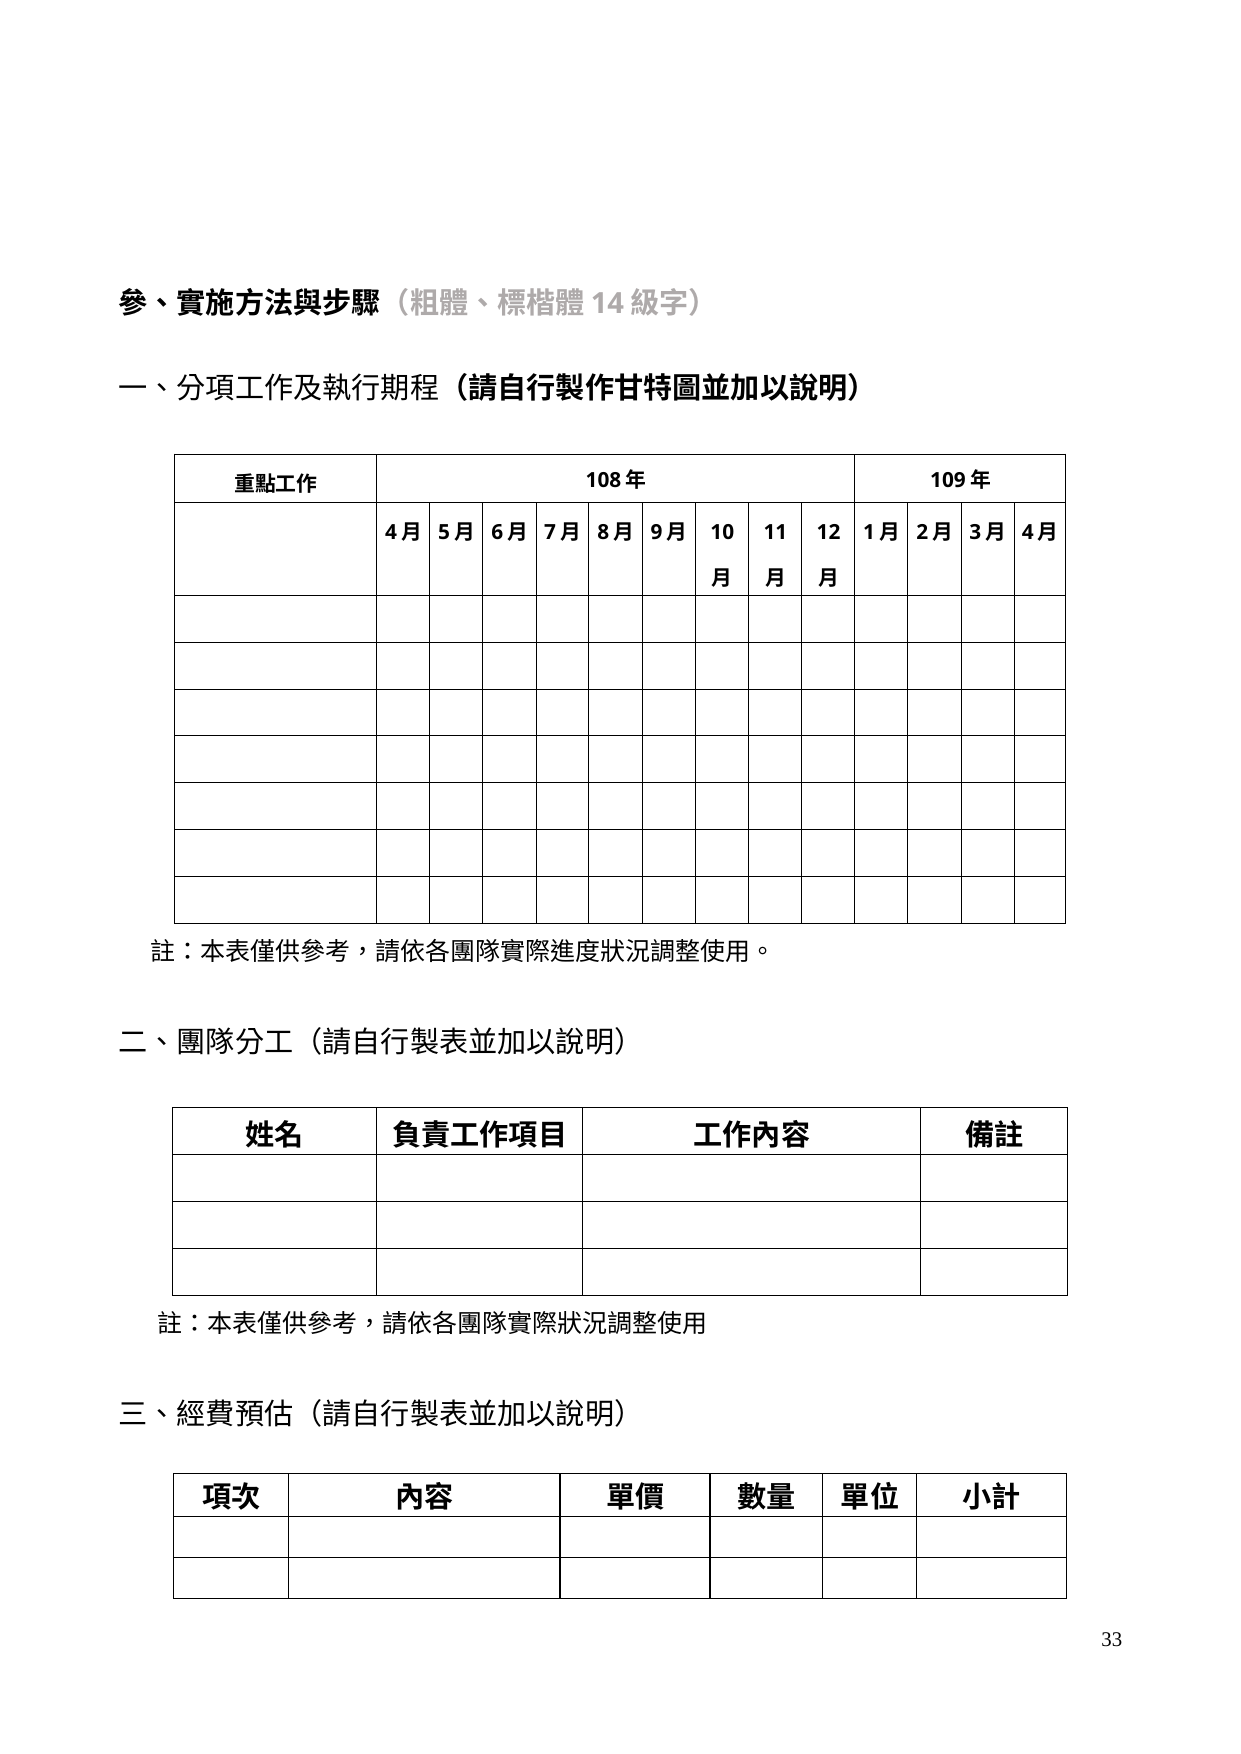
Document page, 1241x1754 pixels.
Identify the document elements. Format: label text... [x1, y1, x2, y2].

table_cell [589, 736, 642, 782]
table_cell [537, 690, 588, 735]
table_cell [908, 690, 961, 735]
table_cell [1015, 596, 1065, 642]
table_cell 10月 [696, 503, 748, 595]
table_cell [908, 783, 961, 829]
table_header 108年 [377, 455, 854, 502]
table_cell 3月 [962, 503, 1014, 595]
table_cell [430, 643, 482, 688]
table_cell 7月 [537, 503, 588, 595]
table_cell [855, 783, 907, 829]
table_cell [1015, 690, 1065, 735]
table_cell [921, 1249, 1067, 1295]
table_cell [483, 736, 536, 782]
table_cell [749, 877, 801, 923]
table_cell [802, 783, 854, 829]
table_cell [483, 783, 536, 829]
table_cell 12月 [802, 503, 854, 595]
table_cell [1015, 830, 1065, 876]
table_cell [430, 877, 482, 923]
table_cell [855, 690, 907, 735]
table_cell [1015, 783, 1065, 829]
subtitle 參、實施方法與步驟（粗體、標楷體14級字） [118, 281, 1122, 322]
table_cell [377, 783, 429, 829]
table_cell [696, 877, 748, 923]
table_cell [962, 783, 1014, 829]
table_cell [589, 643, 642, 688]
table_cell [908, 736, 961, 782]
table_cell 6月 [483, 503, 536, 595]
table_header 姓名 [173, 1108, 376, 1154]
table_cell [175, 830, 376, 876]
table_cell [802, 643, 854, 688]
table_header 負責工作項目 [377, 1108, 582, 1154]
table_cell [537, 596, 588, 642]
table_cell [921, 1155, 1067, 1201]
table_cell [174, 1517, 288, 1557]
table_header 小計 [917, 1474, 1066, 1516]
table_cell 9月 [643, 503, 695, 595]
text 一、分項工作及執行期程（請自行製作甘特圖並加以說明） [118, 362, 1122, 408]
table_cell [377, 643, 429, 688]
table_cell [643, 877, 695, 923]
table_cell [908, 830, 961, 876]
table_cell [696, 643, 748, 688]
table_cell [962, 690, 1014, 735]
table_header 重點工作 [175, 455, 376, 502]
table_cell [823, 1517, 916, 1557]
table_cell [908, 877, 961, 923]
table_cell [711, 1517, 822, 1557]
table_header 工作內容 [583, 1108, 920, 1154]
text 註：本表僅供參考，請依各團隊實際進度狀況調整使用。 [118, 924, 1122, 970]
table_cell [377, 1249, 582, 1295]
table_cell [377, 690, 429, 735]
table_cell [483, 596, 536, 642]
table_cell [962, 643, 1014, 688]
table_cell [430, 830, 482, 876]
table_cell [802, 830, 854, 876]
table_cell [643, 690, 695, 735]
table_cell [589, 596, 642, 642]
table_cell [802, 736, 854, 782]
table_cell [749, 643, 801, 688]
table_cell [537, 736, 588, 782]
table_cell 8月 [589, 503, 642, 595]
table_cell [173, 1155, 376, 1201]
table_cell [583, 1155, 920, 1201]
table_cell [855, 643, 907, 688]
text 註：本表僅供參考，請依各團隊實際狀況調整使用 [118, 1296, 1122, 1342]
table_cell [855, 877, 907, 923]
table_cell [1015, 736, 1065, 782]
table_cell 4月 [377, 503, 429, 595]
table_cell [589, 783, 642, 829]
table_cell [749, 690, 801, 735]
table_cell [711, 1558, 822, 1598]
table_header 單價 [561, 1474, 709, 1516]
table_cell [962, 830, 1014, 876]
table_cell [589, 690, 642, 735]
table_cell [855, 596, 907, 642]
table_cell [561, 1558, 709, 1598]
table_cell [289, 1558, 559, 1598]
table_header 單位 [823, 1474, 916, 1516]
table_cell [962, 736, 1014, 782]
text 三、經費預估（請自行製表並加以說明） [118, 1387, 1122, 1433]
table_cell [430, 736, 482, 782]
table_cell [589, 877, 642, 923]
table_cell [377, 1155, 582, 1201]
table_header 項次 [174, 1474, 288, 1516]
table_cell [289, 1517, 559, 1557]
table_cell [643, 830, 695, 876]
table_cell [696, 690, 748, 735]
table_cell 5月 [430, 503, 482, 595]
table_cell [430, 783, 482, 829]
table_cell [696, 736, 748, 782]
table_cell [583, 1202, 920, 1248]
table_cell 4月 [1015, 503, 1065, 595]
table_cell [175, 736, 376, 782]
table_cell [1015, 877, 1065, 923]
table_cell [377, 1202, 582, 1248]
table_cell [175, 596, 376, 642]
table_header 109年 [855, 455, 1065, 502]
table_cell [908, 596, 961, 642]
table_cell [1015, 643, 1065, 688]
table_cell [917, 1517, 1066, 1557]
table_cell [643, 596, 695, 642]
table_cell [377, 596, 429, 642]
table_cell [696, 596, 748, 642]
table_cell [483, 690, 536, 735]
table_cell [430, 690, 482, 735]
table_cell [377, 736, 429, 782]
table_cell [175, 783, 376, 829]
table_cell [749, 783, 801, 829]
table_cell [749, 596, 801, 642]
table_cell 1月 [855, 503, 907, 595]
table_cell [430, 596, 482, 642]
table_cell [537, 830, 588, 876]
table_cell [377, 877, 429, 923]
table_cell [174, 1558, 288, 1598]
table_cell [377, 830, 429, 876]
table_cell [483, 830, 536, 876]
table_cell [921, 1202, 1067, 1248]
table_cell [696, 830, 748, 876]
table_cell [483, 643, 536, 688]
table_cell [749, 830, 801, 876]
table_cell [537, 643, 588, 688]
table_header 數量 [711, 1474, 822, 1516]
table_cell [561, 1517, 709, 1557]
table_cell [855, 830, 907, 876]
table_cell [802, 596, 854, 642]
table_cell [483, 877, 536, 923]
table_cell [589, 830, 642, 876]
table_cell [643, 736, 695, 782]
table_header 備註 [921, 1108, 1067, 1154]
table_cell 2月 [908, 503, 961, 595]
table_cell [823, 1558, 916, 1598]
table_cell [749, 736, 801, 782]
table_cell [643, 643, 695, 688]
table_cell [908, 643, 961, 688]
table_cell [173, 1249, 376, 1295]
text 二、團隊分工（請自行製表並加以說明） [118, 1016, 1122, 1061]
table_cell [175, 877, 376, 923]
table_cell [175, 690, 376, 735]
table_cell [537, 783, 588, 829]
table_header 內容 [289, 1474, 559, 1516]
table_cell [175, 503, 376, 595]
table_cell [643, 783, 695, 829]
table_cell 11月 [749, 503, 801, 595]
table_cell [917, 1558, 1066, 1598]
table_cell [583, 1249, 920, 1295]
table_cell [962, 877, 1014, 923]
table_cell [175, 643, 376, 688]
table_cell [962, 596, 1014, 642]
table_cell [802, 690, 854, 735]
table_cell [802, 877, 854, 923]
table_cell [696, 783, 748, 829]
table_cell [173, 1202, 376, 1248]
table_cell [855, 736, 907, 782]
table_cell [537, 877, 588, 923]
